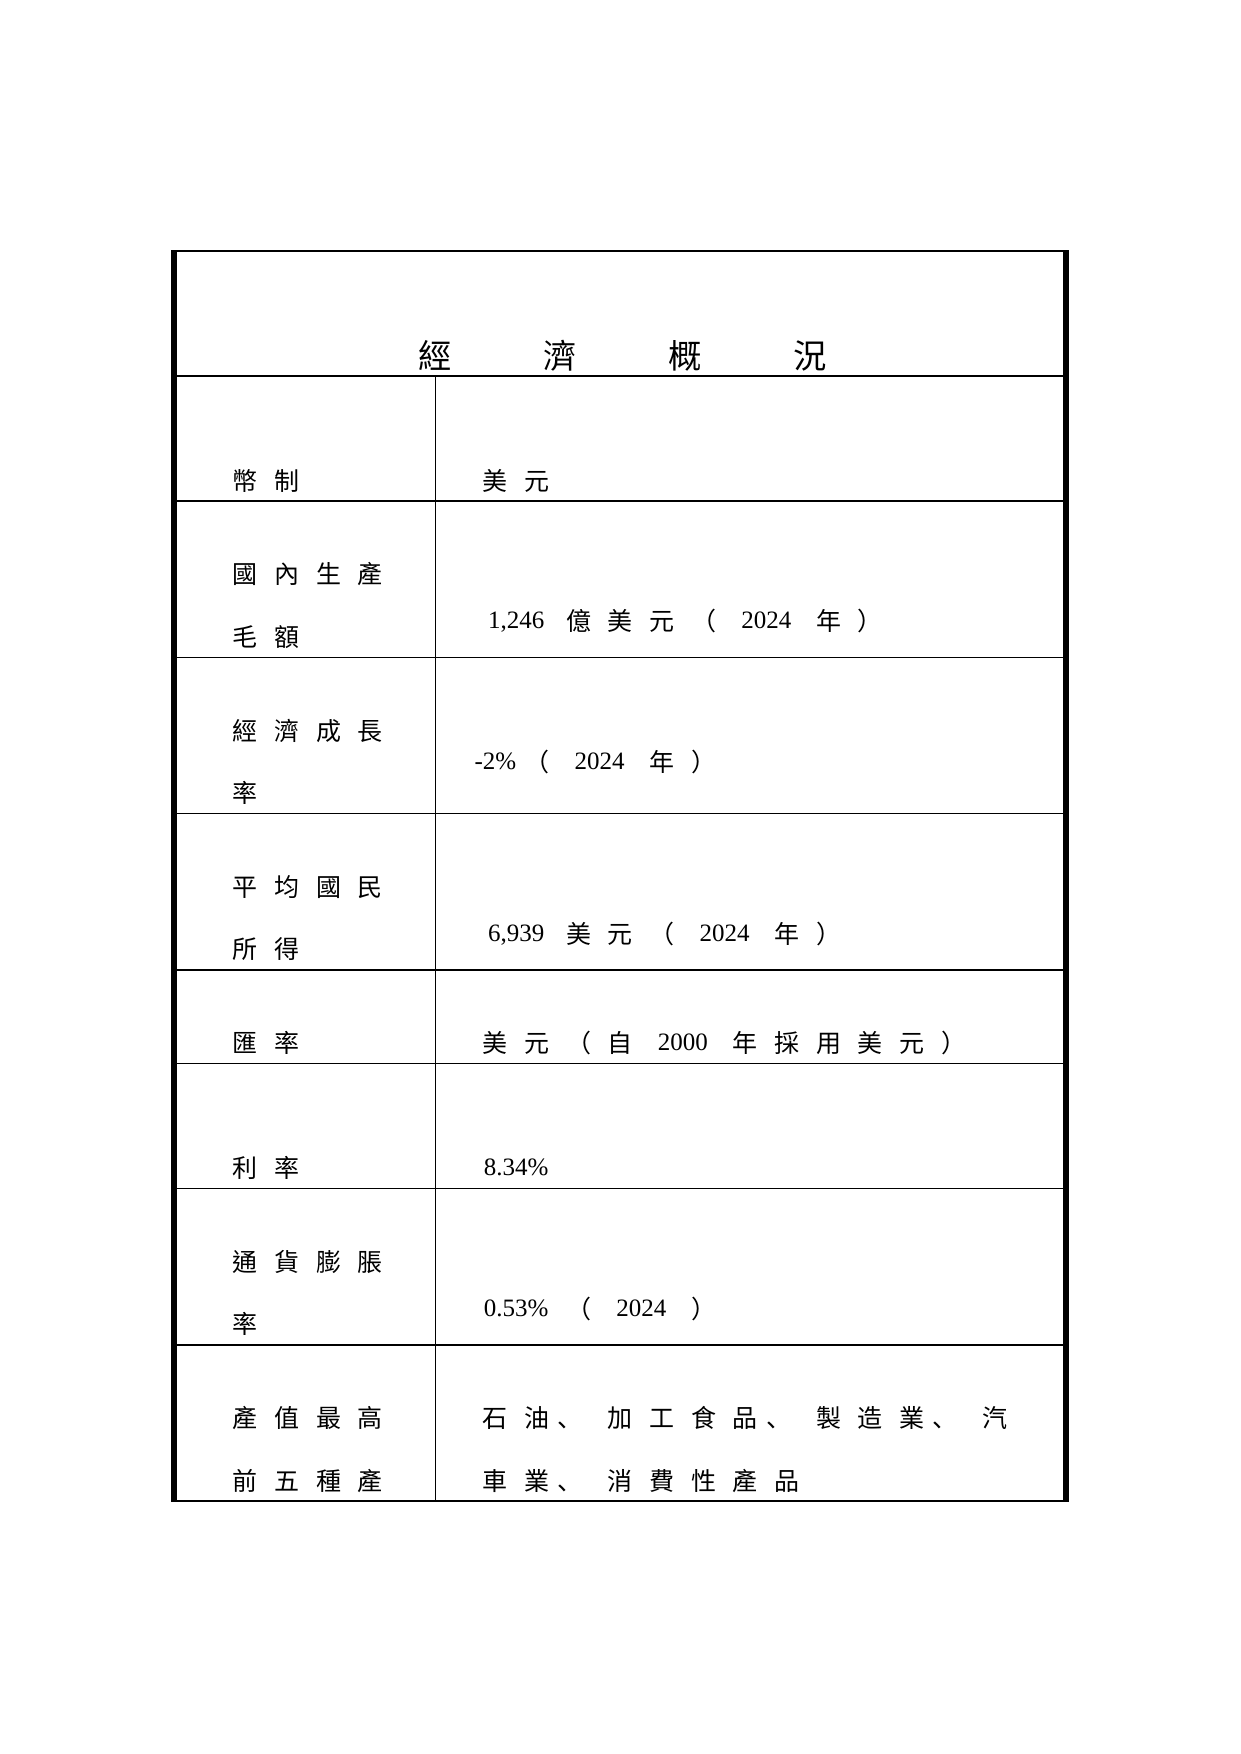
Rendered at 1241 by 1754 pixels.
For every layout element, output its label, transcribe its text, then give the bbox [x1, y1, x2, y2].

table_cell 經 濟 概 況 [177, 252, 1063, 375]
table_cell 利率 [177, 1064, 435, 1188]
table_cell 石油、加工食品、製造業、汽車業、消費性產品 [436, 1346, 1063, 1500]
table_cell 產值最高前五種產 [177, 1346, 435, 1500]
table_cell 經濟成長率 [177, 658, 435, 813]
table_cell 美元 [436, 377, 1063, 500]
table_cell 幣制 [177, 377, 435, 500]
table_cell 匯率 [177, 971, 435, 1063]
table_cell 通貨膨脹率 [177, 1189, 435, 1344]
table_cell 美元（自2000年採用美元） [436, 971, 1063, 1063]
table_cell 國內生產毛額 [177, 502, 435, 656]
table_cell 6,939美元（2024年） [436, 814, 1063, 969]
table_cell -2%（2024年） [436, 658, 1063, 813]
table_cell 1,246億美元（2024年） [436, 502, 1063, 656]
table_cell 0.53%（2024） [436, 1189, 1063, 1344]
table_cell 8.34% [436, 1064, 1063, 1188]
table_cell 平均國民所得 [177, 814, 435, 969]
